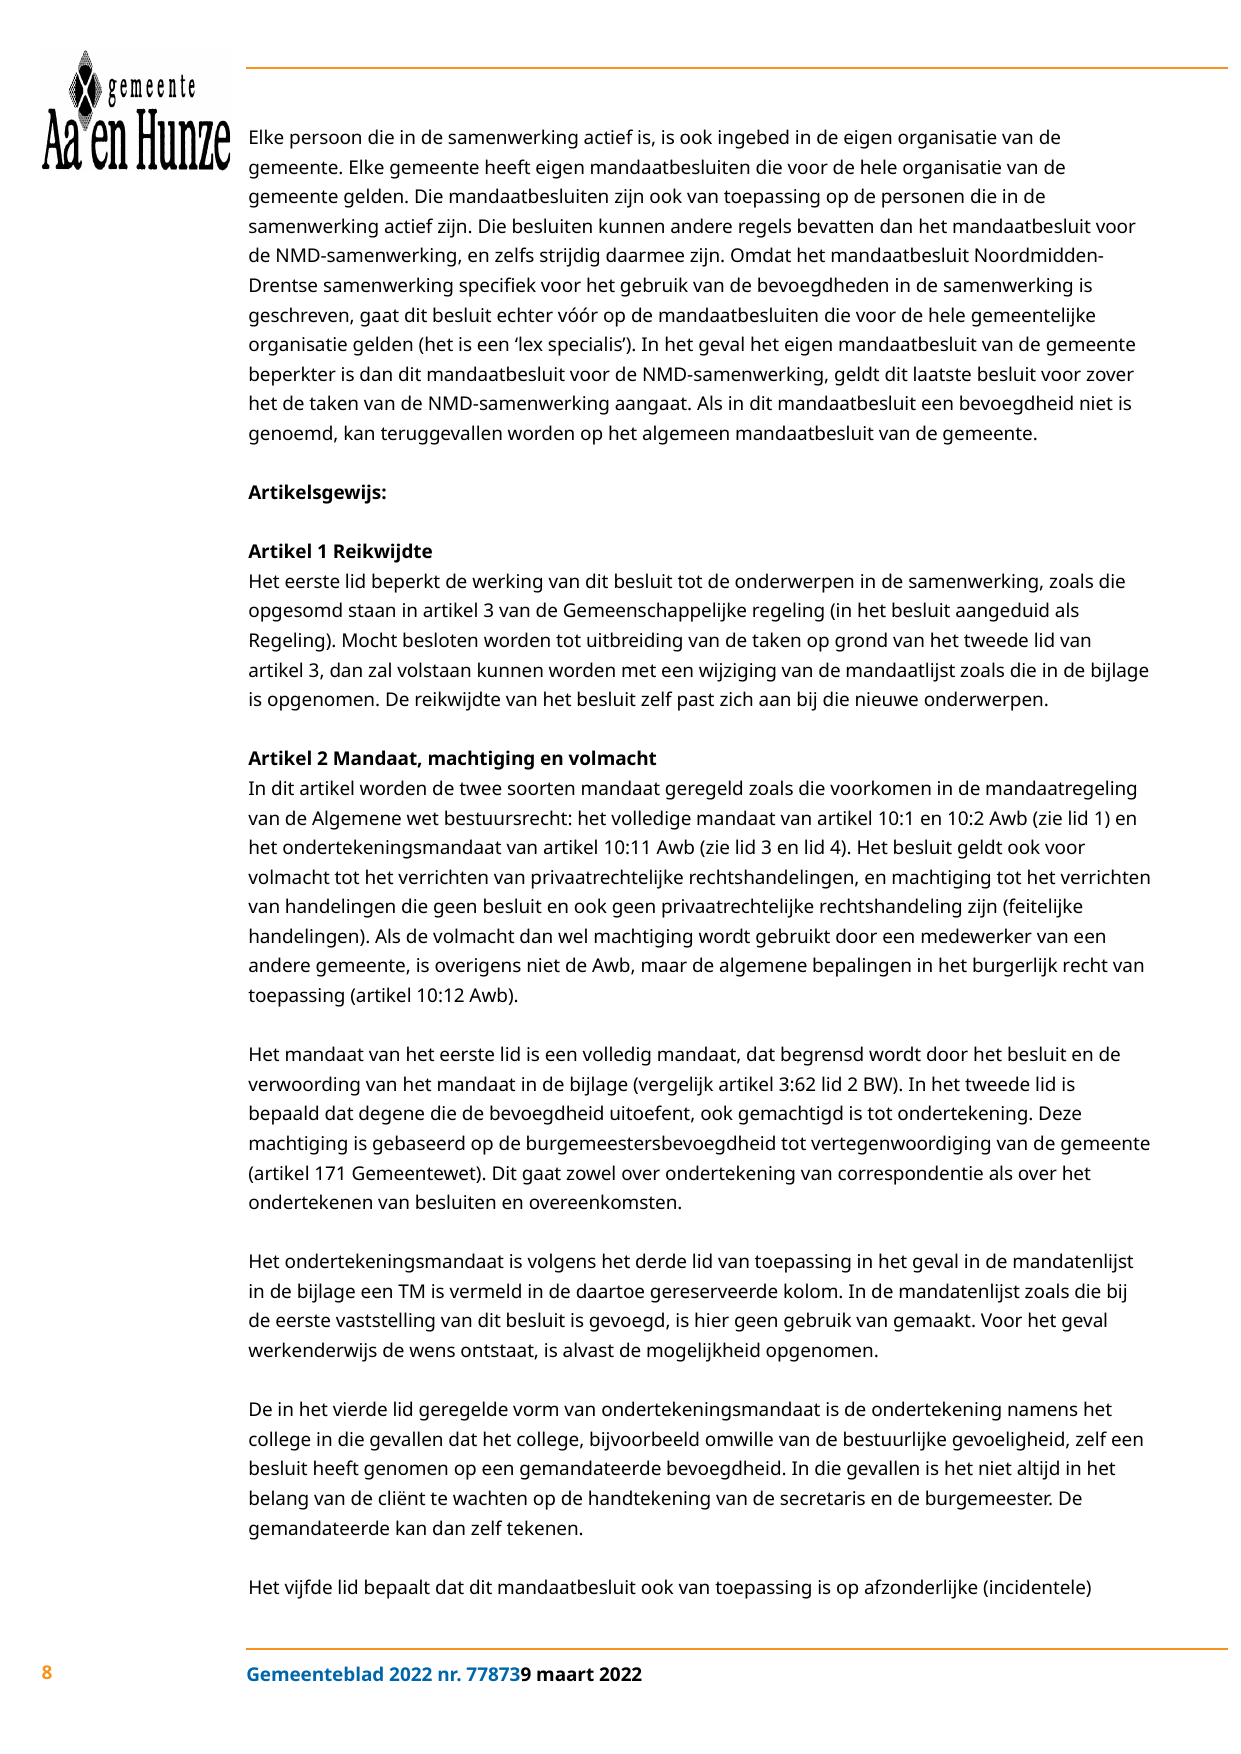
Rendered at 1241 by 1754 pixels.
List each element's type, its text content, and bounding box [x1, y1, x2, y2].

text Het vijfde lid bepaalt dat dit mandaatbesluit ook van toepassing is op afzonderlijke (incidentele) [248, 1574, 1152, 1600]
text De in het vierde lid geregelde vorm van ondertekeningsmandaat is de ondertekening namens het college in die gevallen dat het college, bijvoorbeeld omwille van de bestuurlijke gevoeligheid, zelf een besluit heeft genomen op een gemandateerde bevoegdheid. In die gevallen is het niet altijd in het belang van de cliënt te wachten op de handtekening van de secretaris en de burgemeester. De gemandateerde kan dan zelf tekenen. [248, 1396, 1152, 1541]
text Het ondertekeningsmandaat is volgens het derde lid van toepassing in het geval in de mandatenlijst in de bijlage een TM is vermeld in de daartoe gereserveerde kolom. In de mandatenlijst zoals die bij de eerste vaststelling van dit besluit is gevoegd, is hier geen gebruik van gemaakt. Voor het geval werkenderwijs de wens ontstaat, is alvast de mogelijkheid opgenomen. [248, 1248, 1152, 1363]
text Artikelsgewijs: [248, 479, 1152, 505]
text Artikel 2 Mandaat, machtiging en volmacht [248, 746, 1152, 771]
text Het eerste lid beperkt de werking van dit besluit tot de onderwerpen in de samenwerking, zoals die opgesomd staan in artikel 3 van de Gemeenschappelijke regeling (in het besluit aangeduid als Regeling). Mocht besloten worden tot uitbreiding van de taken op grond van het tweede lid van artikel 3, dan zal volstaan kunnen worden met een wijziging van de mandaatlijst zoals die in de bijlage is opgenomen. De reikwijdte van het besluit zelf past zich aan bij die nieuwe onderwerpen. [248, 568, 1152, 712]
text Artikel 1 Reikwijdte [248, 538, 1152, 564]
text Elke persoon die in de samenwerking actief is, is ook ingebed in de eigen organisatie van de gemeente. Elke gemeente heeft eigen mandaatbesluiten die voor de hele organisatie van de gemeente gelden. Die mandaatbesluiten zijn ook van toepassing op de personen die in de samenwerking actief zijn. Die besluiten kunnen andere regels bevatten dan het mandaatbesluit voor de NMD-samenwerking, en zelfs strijdig daarmee zijn. Omdat het mandaatbesluit Noordmidden-Drentse samenwerking specifiek voor het gebruik van de bevoegdheden in de samenwerking is geschreven, gaat dit besluit echter vóór op de mandaatbesluiten die voor de hele gemeentelijke organisatie gelden (het is een ‘lex specialis’). In het geval het eigen mandaatbesluit van de gemeente beperkter is dan dit mandaatbesluit voor de NMD-samenwerking, geldt dit laatste besluit voor zover het de taken van de NMD-samenwerking aangaat. Als in dit mandaatbesluit een bevoegdheid niet is genoemd, kan teruggevallen worden op het algemeen mandaatbesluit van de gemeente. [248, 124, 1152, 446]
picture [41, 47, 231, 172]
text Het mandaat van het eerste lid is een volledig mandaat, dat begrensd wordt door het besluit en de verwoording van het mandaat in de bijlage (vergelijk artikel 3:62 lid 2 BW). In het tweede lid is bepaald dat degene die de bevoegdheid uitoefent, ook gemachtigd is tot ondertekening. Deze machtiging is gebaseerd op de burgemeestersbevoegdheid tot vertegenwoordiging van de gemeente (artikel 171 Gemeentewet). Dit gaat zowel over ondertekening van correspondentie als over het ondertekenen van besluiten en overeenkomsten. [248, 1041, 1152, 1215]
text In dit artikel worden de twee soorten mandaat geregeld zoals die voorkomen in de mandaatregeling van de Algemene wet bestuursrecht: het volledige mandaat van artikel 10:1 en 10:2 Awb (zie lid 1) en het ondertekeningsmandaat van artikel 10:11 Awb (zie lid 3 en lid 4). Het besluit geldt ook voor volmacht tot het verrichten van privaatrechtelijke rechtshandelingen, en machtiging tot het verrichten van handelingen die geen besluit en ook geen privaatrechtelijke rechtshandeling zijn (feitelijke handelingen). Als de volmacht dan wel machtiging wordt gebruikt door een medewerker van een andere gemeente, is overigens niet de Awb, maar de algemene bepalingen in het burgerlijk recht van toepassing (artikel 10:12 Awb). [248, 775, 1152, 1008]
